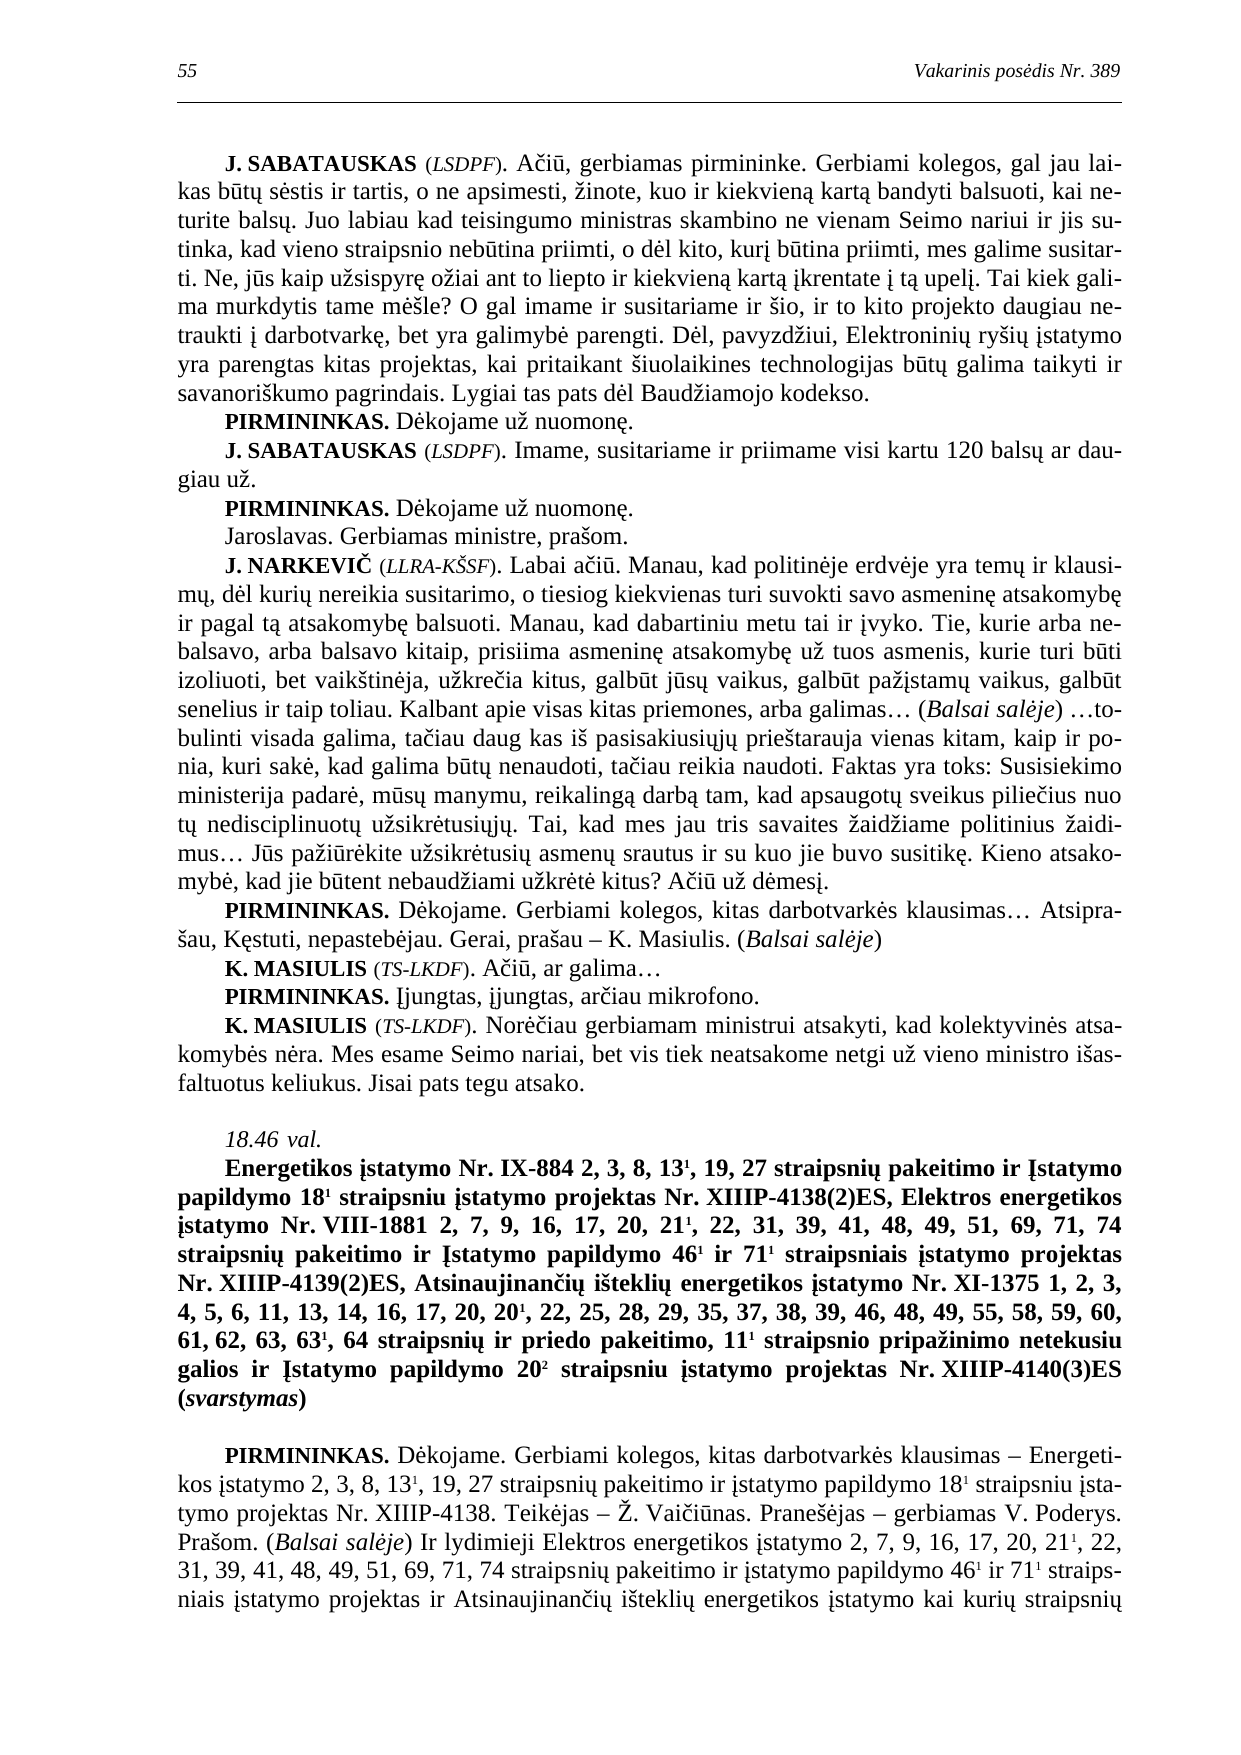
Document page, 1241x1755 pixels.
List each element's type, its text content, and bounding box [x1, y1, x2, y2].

text PIRMININKAS. Dė­ko­ja­me už nuo­mo­nę. [177, 493, 1122, 521]
text J. NARKEVIČ (LLRA-KŠSF). La­bai ačiū. Ma­nau, kad po­li­ti­nė­je erd­vė­je yra te­mų ir klau­si­mų, dėl ku­rių ne­rei­kia su­si­ta­ri­mo, o tie­siog kiek­vie­nas tu­ri su­vok­ti sa­vo as­me­ni­nę at­sa­ko­my­bę ir pa­gal tą at­sa­ko­my­bę bal­suo­ti. Ma­nau, kad da­bar­ti­niu me­tu tai ir įvy­ko. Tie, ku­rie ar­ba ne­bal­sa­vo, ar­ba bal­sa­vo ki­taip, pri­si­i­ma as­me­ni­nę at­sa­ko­my­bę už tuos as­me­nis, ku­rie tu­ri bū­ti izo­liuo­ti, bet vaikš­ti­nė­ja, už­kre­čia ki­tus, gal­būt jū­sų vai­kus, gal­būt pa­žįs­ta­mų vai­kus, gal­būt se­ne­lius ir taip to­liau. Kal­bant apie vi­sas ki­tas prie­mo­nes, ar­ba ga­li­mas… (Bal­sai sa­lė­je) …to­bu­lin­ti vi­sa­da ga­li­ma, ta­čiau daug kas iš pa­si­sa­kiu­sių­jų prieš­ta­rau­ja vie­nas ki­tam, kaip ir po­nia, ku­ri sa­kė, kad ga­li­ma bū­tų ne­nau­do­ti, ta­čiau rei­kia nau­do­ti. Fak­tas yra toks: Su­si­sie­ki­mo mi­nis­te­ri­ja pa­da­rė, mū­sų ma­ny­mu, rei­ka­lin­gą dar­bą tam, kad ap­sau­go­tų svei­kus pi­lie­čius nuo tų ne­dis­cip­li­nuo­tų už­si­krė­tu­sių­jų. Tai, kad mes jau tris sa­vai­tes žai­džia­me po­li­ti­nius žai­di­mus… Jūs pa­žiū­rė­ki­te už­si­krė­tu­sių as­me­nų srau­tus ir su kuo jie bu­vo su­si­ti­kę. Kie­no at­sa­ko­my­bė, kad jie bū­tent ne­bau­džia­mi už­krė­tė ki­tus? Ačiū už dė­me­sį. [177, 550, 1122, 895]
text K. MASIULIS (TS-LKDF). No­rė­čiau ger­bia­mam mi­nist­rui at­sa­ky­ti, kad ko­lek­ty­vi­nės at­sa­ko­my­bės nė­ra. Mes esa­me Sei­mo na­riai, bet vis tiek ne­at­sa­ko­me net­gi už vie­no mi­nist­ro iš­as­fal­tuo­tus ke­liu­kus. Ji­sai pats te­gu at­sa­ko. [177, 1010, 1122, 1096]
text PIRMININKAS. Dė­ko­ja­me už nuo­mo­nę. [177, 406, 1122, 435]
text J. SABATAUSKAS (LSDPF). Ima­me, su­si­ta­ria­me ir pri­ima­me vi­si kar­tu 120 bal­sų ar dau­giau už. [177, 435, 1122, 493]
text Ener­ge­ti­kos įsta­ty­mo Nr. IX-884 2, 3, 8, 131, 19, 27 straips­nių pa­kei­ti­mo ir Įsta­ty­mo pa­pil­dy­mo 181 straips­niu įsta­ty­mo pro­jek­tas Nr. XIIIP-4138(2)ES, Elek­tros ener­ge­ti­kos įsta­ty­mo Nr. VIII-1881 2, 7, 9, 16, 17, 20, 211, 22, 31, 39, 41, 48, 49, 51, 69, 71, 74 straipsnių pa­kei­ti­mo ir Įsta­ty­mo pa­pil­dy­mo 461 ir 711 straips­niais įsta­ty­mo pro­jek­tas Nr. XIIIP-4139(2)ES, At­si­nau­ji­nan­čių iš­tek­lių ener­ge­ti­kos įsta­ty­mo Nr. XI-1375 1, 2, 3, 4, 5, 6, 11, 13, 14, 16, 17, 20, 201, 22, 25, 28, 29, 35, 37, 38, 39, 46, 48, 49, 55, 58, 59, 60, 61, 62, 63, 631, 64 straips­nių ir prie­do pa­kei­ti­mo, 111 straips­nio pri­pa­ži­ni­mo ne­te­ku­siu ga­lios ir Įsta­ty­mo pa­pil­dy­mo 202 straips­niu įsta­ty­mo pro­jek­tas Nr. XIIIP-4140(3)ES (svars­ty­mas) [177, 1153, 1122, 1412]
text PIRMININKAS. Dė­ko­ja­me. Ger­bia­mi ko­le­gos, ki­tas dar­bo­tvarkės klau­si­mas… At­si­pra­šau, Kęs­tu­ti, ne­pa­ste­bė­jau. Ge­rai, pra­šau – K. Ma­siu­lis. (Bal­sai sa­lė­je) [177, 895, 1122, 953]
text K. MASIULIS (TS-LKDF). Ačiū, ar ga­li­ma… [177, 953, 1122, 981]
text 18.46 val. [224, 1125, 1122, 1153]
text PIRMININKAS. Dė­ko­ja­me. Ger­bia­mi ko­le­gos, ki­tas dar­bo­tvarkės klau­si­mas – Ener­ge­ti­kos įsta­ty­mo 2, 3, 8, 131, 19, 27 straips­nių pa­kei­ti­mo ir įsta­ty­mo pa­pil­dy­mo 181 straips­niu įsta­ty­mo pro­jek­tas Nr. XIIIP-4138. Tei­kė­jas – Ž. Vai­čiū­nas. Pra­ne­šė­jas – ger­bia­mas V. Po­de­rys. Pra­šom. (Bal­sai sa­lė­je) Ir ly­di­mie­ji Elek­tros ener­ge­ti­kos įsta­ty­mo 2, 7, 9, 16, 17, 20, 211, 22, 31, 39, 41, 48, 49, 51, 69, 71, 74 straips­nių pa­kei­ti­mo ir įsta­ty­mo pa­pil­dy­mo 461 ir 711 straips­niais įsta­ty­mo pro­jek­tas ir At­si­nau­ji­nan­čių iš­tek­lių ener­ge­ti­kos įsta­ty­mo kai ku­rių straips­nių [177, 1440, 1122, 1613]
text Ja­ros­la­vas. Ger­bia­mas mi­nist­re, pra­šom. [177, 521, 1122, 550]
text J. SABATAUSKAS (LSDPF). Ačiū, ger­bia­mas pir­mi­nin­ke. Ger­bia­mi ko­le­gos, gal jau lai­kas bū­tų sės­tis ir tar­tis, o ne ap­si­mes­ti, ži­no­te, kuo ir kiek­vie­ną kar­tą ban­dy­ti bal­suo­ti, kai ne­tu­ri­te bal­sų. Juo la­biau kad tei­sin­gu­mo mi­nist­ras skam­bi­no ne vie­nam Sei­mo na­riui ir jis su­tin­ka, kad vie­no straips­nio ne­bū­ti­na pri­im­ti, o dėl ki­to, ku­rį bū­ti­na pri­im­ti, mes ga­li­me su­si­tar­ti. Ne, jūs kaip už­si­spy­rę ožiai ant to liep­to ir kiek­vie­ną kar­tą įkren­ta­te į tą upe­lį. Tai kiek ga­li­ma murk­dy­tis ta­me mėš­le? O gal ima­me ir su­si­ta­ria­me ir šio, ir to ki­to pro­jek­to dau­giau ne­trauk­ti į dar­bo­tvarkę, bet yra ga­li­my­bė pa­reng­ti. Dėl, pa­vyz­džiui, Elek­tro­ni­nių ry­šių įsta­ty­mo yra pa­reng­tas ki­tas pro­jek­tas, kai pri­tai­kant šiuo­lai­ki­nes tech­no­lo­gi­jas bū­tų ga­li­ma tai­ky­ti ir sa­va­no­riš­ku­mo pa­grin­dais. Ly­giai tas pats dėl Bau­džia­mo­jo ko­dek­so. [177, 148, 1122, 406]
text PIRMININKAS. Įjung­tas, įjung­tas, ar­čiau mik­ro­fo­no. [177, 981, 1122, 1010]
